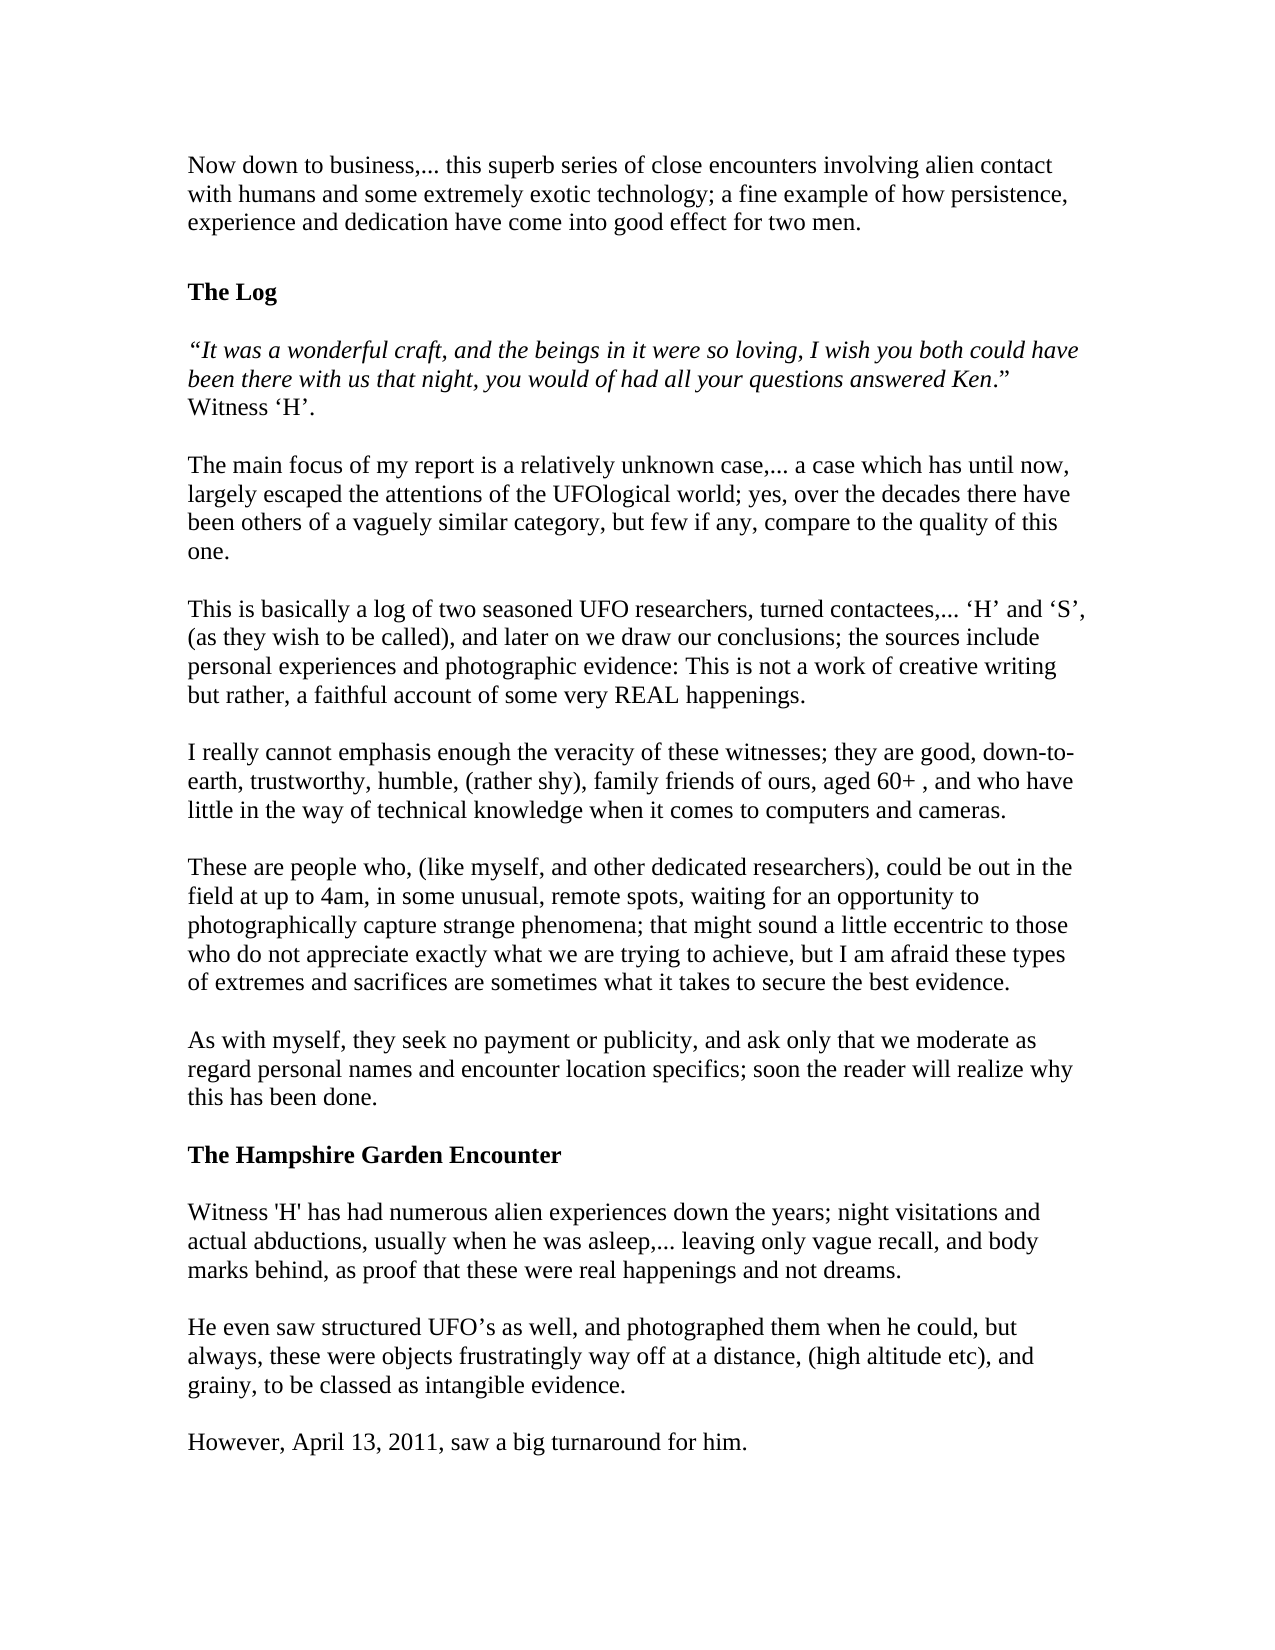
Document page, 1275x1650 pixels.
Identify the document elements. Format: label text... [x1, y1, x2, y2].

text The main focus of my report is a relatively unknown case,... a case which has until now, largely escaped the attentions of the UFOlogical world; yes, over the decades there have been others of a vaguely similar category, but few if any, compare to the quality of this one. [187, 450, 1087, 565]
text He even saw structured UFO’s as well, and photographed them when he could, but always, these were objects frustratingly way off at a distance, (high altitude etc), and grainy, to be classed as intangible evidence. [187, 1312, 1087, 1399]
text As with myself, they seek no payment or publicity, and ask only that we moderate as regard personal names and encounter location specifics; soon the reader will realize why this has been done. [187, 1025, 1087, 1111]
text “It was a wonderful craft, and the beings in it were so loving, I wish you both could have been there with us that night, you would of had all your questions answered Ken.” Witness ‘H’. [187, 335, 1087, 421]
text These are people who, (like myself, and other dedicated researchers), could be out in the field at up to 4am, in some unusual, remote spots, waiting for an opportunity to photographically capture strange phenomena; that might sound a little eccentric to those who do not appreciate exactly what we are trying to achieve, but I am afraid these types of extremes and sacrifices are sometimes what it takes to secure the best evidence. [187, 852, 1087, 996]
text However, April 13, 2011, saw a big turnaround for him. [187, 1427, 1087, 1456]
text The Log [187, 277, 1087, 306]
text The Hampshire Garden Encounter [187, 1140, 1087, 1169]
text I really cannot emphasis enough the veracity of these witnesses; they are good, down-to-earth, trustworthy, humble, (rather shy), family friends of ours, aged 60+ , and who have little in the way of technical knowledge when it comes to computers and cameras. [187, 737, 1087, 824]
text This is basically a log of two seasoned UFO researchers, turned contactees,... ‘H’ and ‘S’, (as they wish to be called), and later on we draw our conclusions; the sources include personal experiences and photographic evidence: This is not a work of creative writing but rather, a faithful account of some very REAL happenings. [187, 594, 1087, 709]
text Witness 'H' has had numerous alien experiences down the years; night visitations and actual abductions, usually when he was asleep,... leaving only vague recall, and body marks behind, as proof that these were real happenings and not dreams. [187, 1197, 1087, 1284]
text Now down to business,... this superb series of close encounters involving alien contact with humans and some extremely exotic technology; a fine example of how persistence, experience and dedication have come into good effect for two men. [187, 150, 1087, 236]
